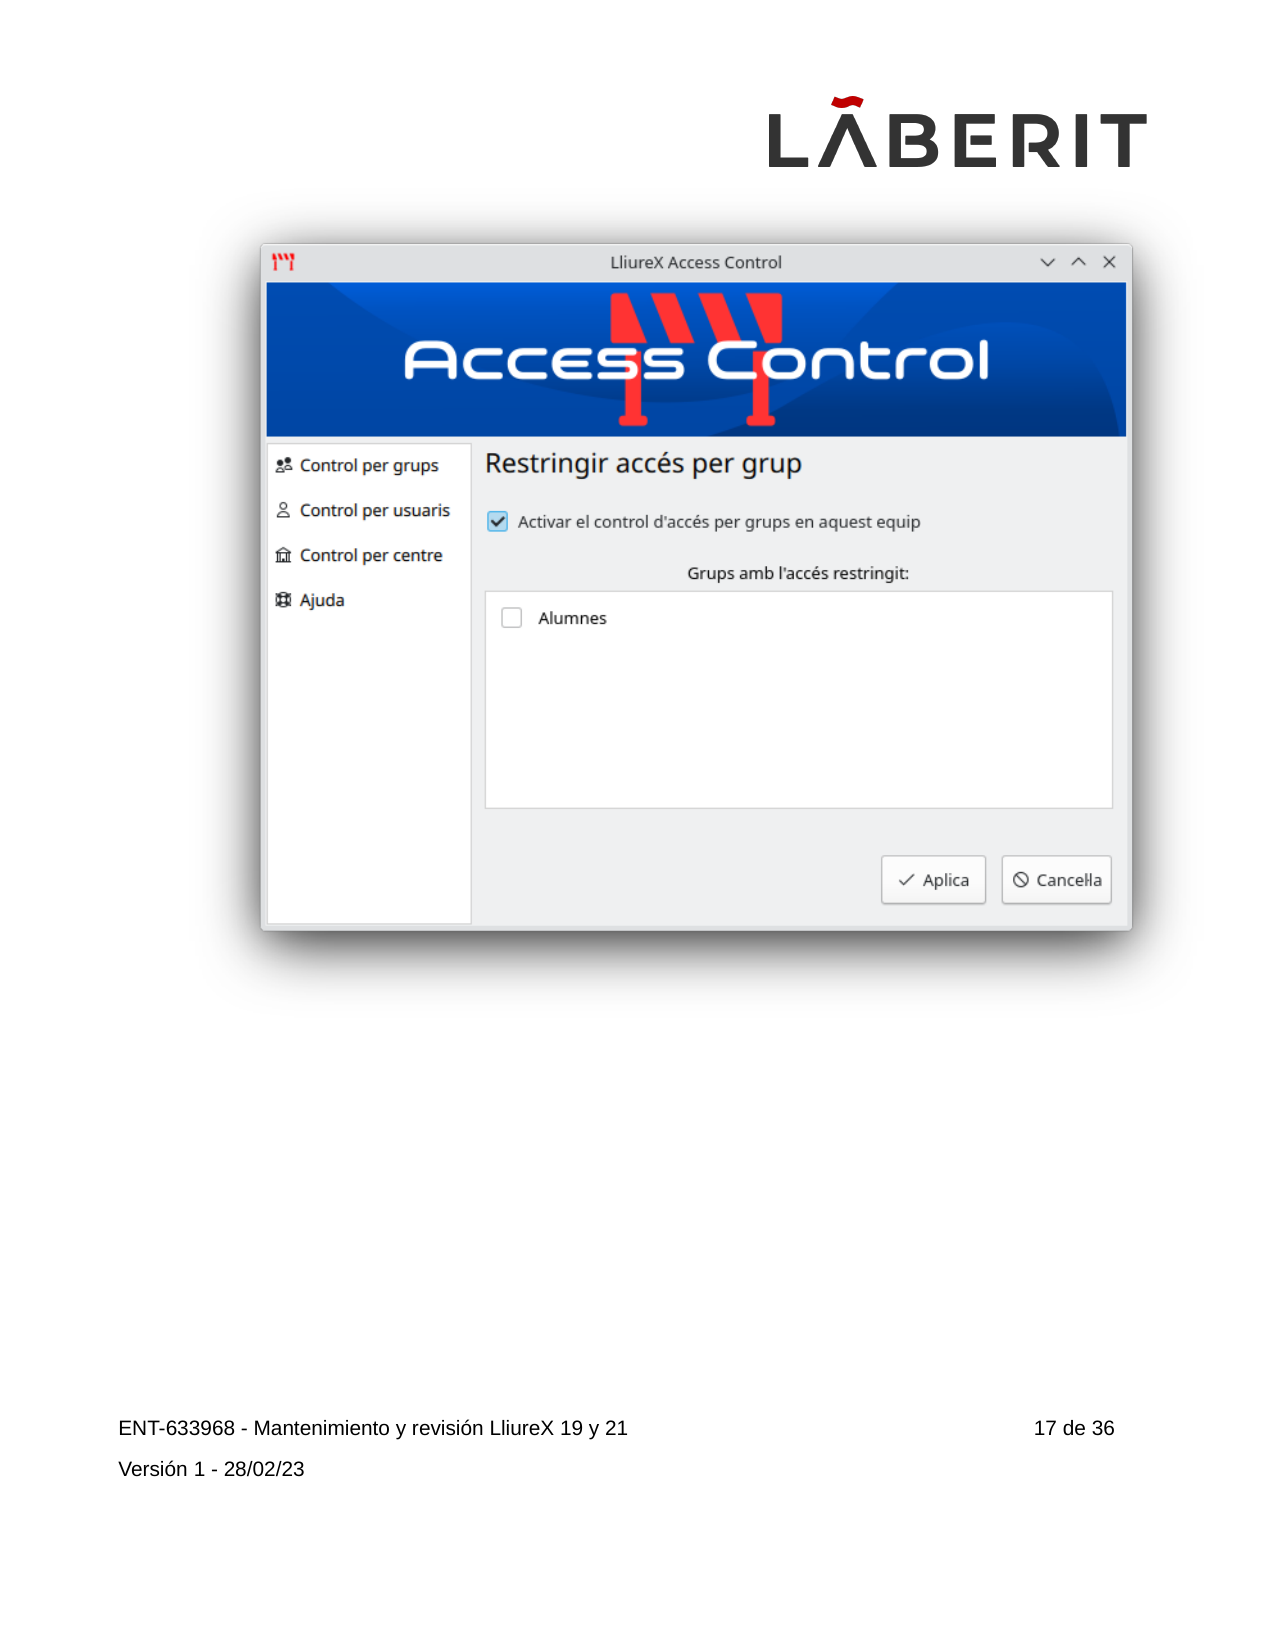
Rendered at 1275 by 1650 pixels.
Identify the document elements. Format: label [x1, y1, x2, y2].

picture [177, 177, 1216, 1030]
picture [769, 96, 1147, 167]
